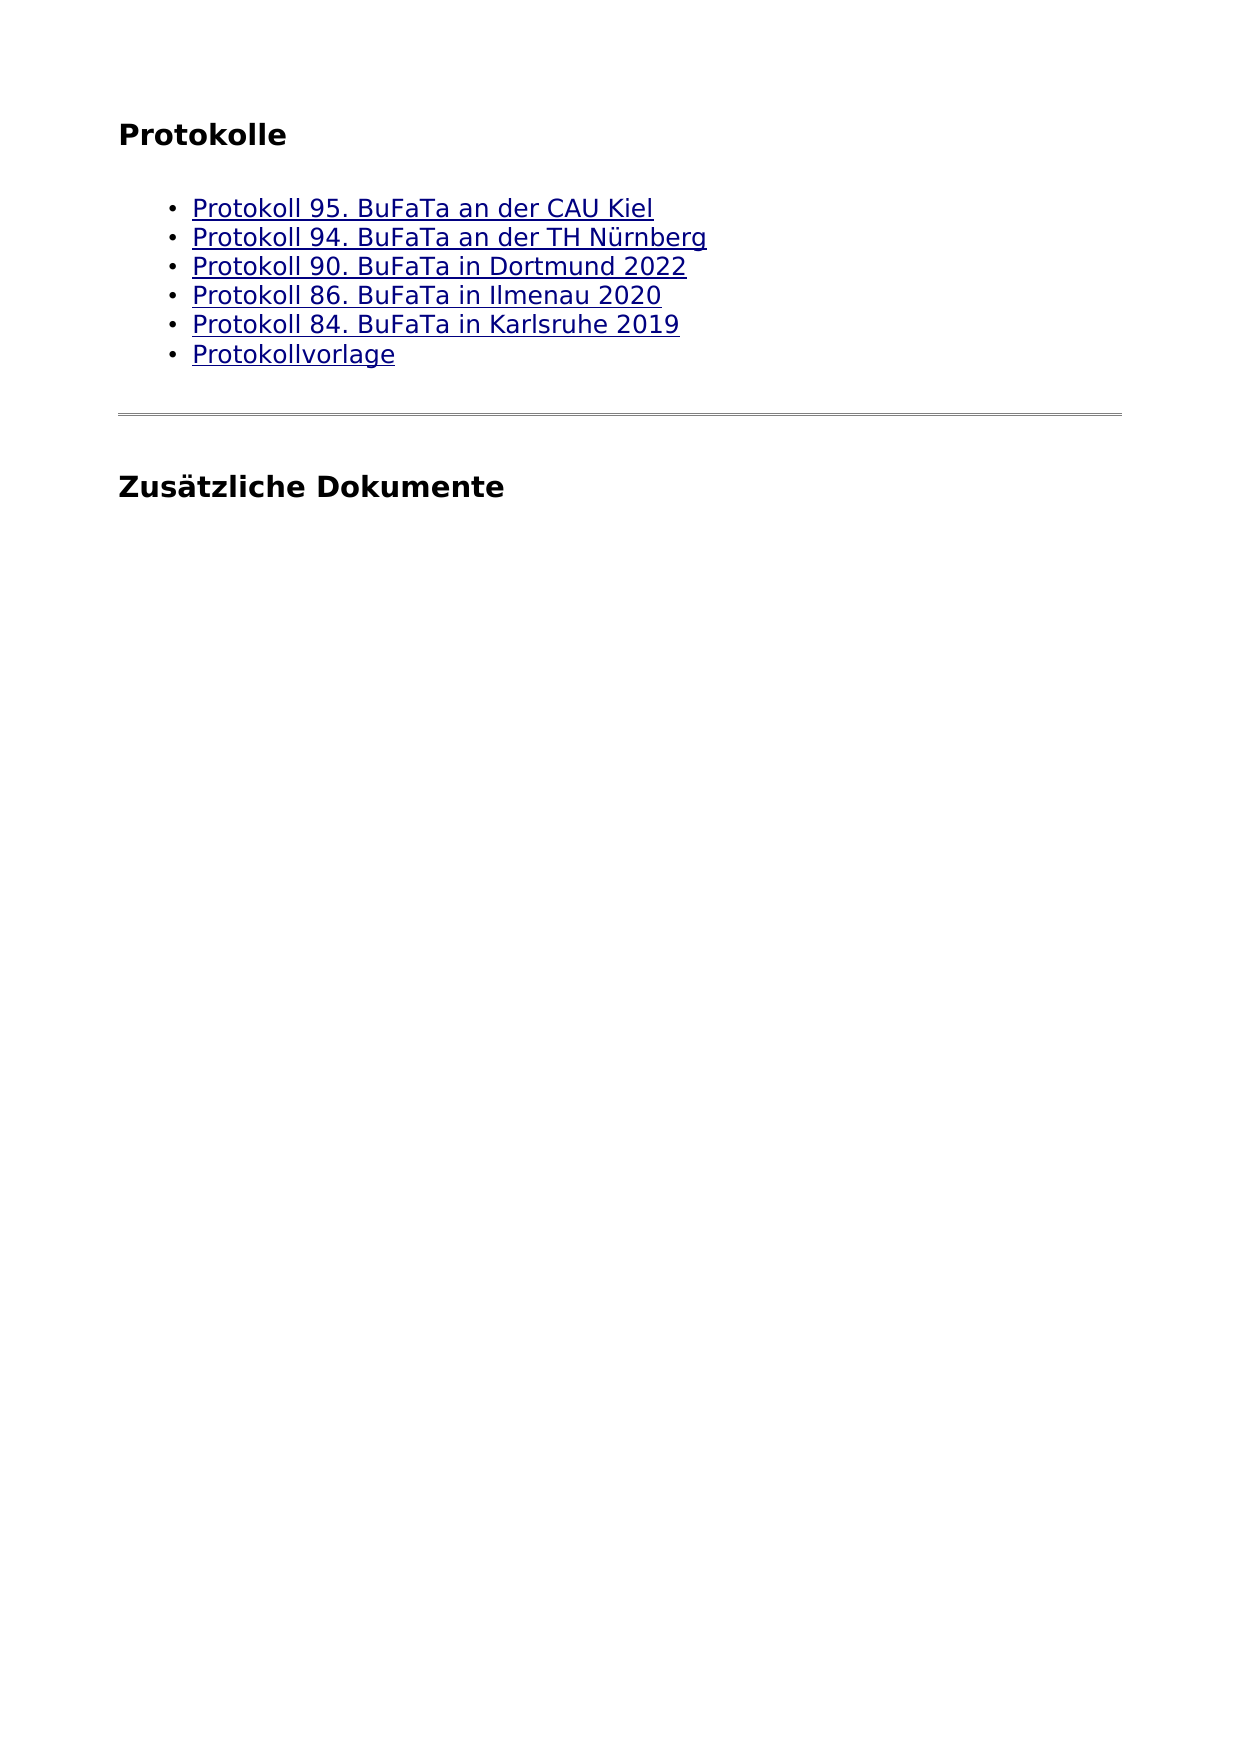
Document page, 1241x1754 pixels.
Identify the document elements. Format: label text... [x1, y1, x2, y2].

subtitle Zusätzliche Dokumente [118, 470, 1122, 504]
list Protokoll 84. BuFaTa in Karlsruhe 2019 [177, 311, 1122, 340]
list Protokoll 94. BuFaTa an der TH Nürnberg [177, 223, 1122, 252]
subtitle Protokolle [118, 118, 1122, 152]
list Protokoll 95. BuFaTa an der CAU Kiel [177, 194, 1122, 223]
list Protokollvorlage [177, 340, 1122, 369]
list Protokoll 86. BuFaTa in Ilmenau 2020 [177, 282, 1122, 311]
list Protokoll 90. BuFaTa in Dortmund 2022 [177, 252, 1122, 282]
